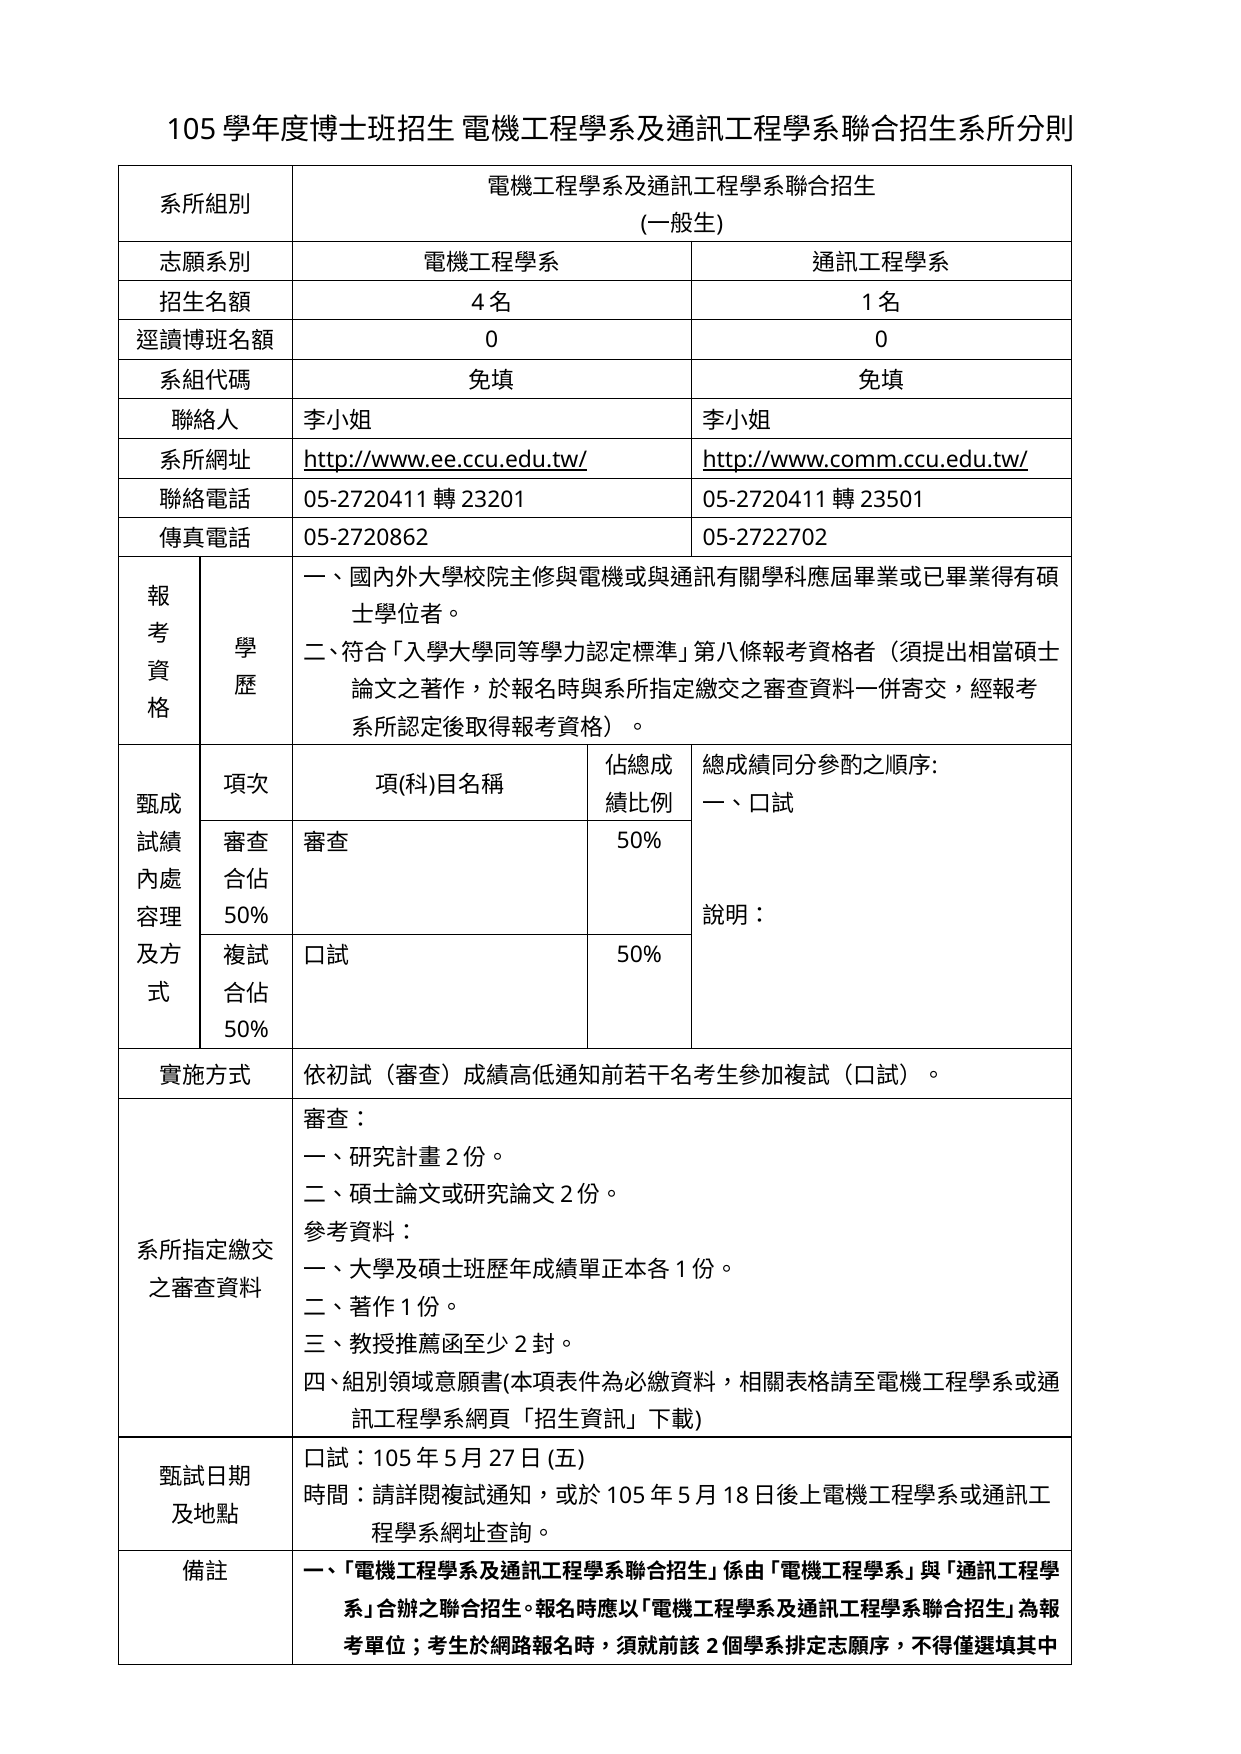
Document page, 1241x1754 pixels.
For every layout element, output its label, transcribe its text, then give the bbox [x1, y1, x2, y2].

table_header 電機工程學系及通訊工程學系聯合招生 (一般生) [293, 166, 1071, 241]
table_cell 逕讀博班名額 [119, 320, 292, 358]
table_cell 系組代碼 [119, 360, 292, 398]
table_cell 實施方式 [119, 1049, 292, 1098]
table_cell 免填 [293, 360, 691, 398]
table_cell 系所指定繳交之審查資料 [119, 1099, 292, 1436]
table_cell 佔總成 績比例 [588, 745, 691, 820]
table_cell 05-2720411轉23501 [692, 479, 1071, 517]
table_cell 口試：105年5月27日 (五) 時間：請詳閱複試通知，或於105年5月18日後上電機工程學系或通訊工程學系網址查詢。 [293, 1438, 1071, 1550]
table_cell http://www.ee.ccu.edu.tw/ [293, 439, 691, 477]
table_cell 學 歷 [201, 557, 292, 744]
table_cell 複試 合佔 50% [201, 935, 292, 1047]
table_cell 電機工程學系 [293, 242, 691, 280]
table_cell 1名 [692, 281, 1071, 319]
table_cell http://www.comm.ccu.edu.tw/ [692, 439, 1071, 477]
table_cell 50% [588, 935, 691, 1047]
table_cell 05-2720862 [293, 518, 691, 556]
table_cell 甄試日期 及地點 [119, 1438, 292, 1550]
table_cell 報 考 資 格 [119, 557, 199, 744]
table_cell 依初試（審查）成績高低通知前若干名考生參加複試（口試）。 [293, 1049, 1071, 1098]
table_cell 志願系別 [119, 242, 292, 280]
table_cell 系所網址 [119, 439, 292, 477]
table_cell 0 [692, 320, 1071, 358]
table_cell 甄成 試績 內處 容理 及方 式 [119, 745, 199, 1047]
table_cell 一、國內外大學校院主修與電機或與通訊有關學科應屆畢業或已畢業得有碩士學位者。 二、符合「入學大學同等學力認定標準」第八條報考資格者（須提出相當碩士論文之著作，於報名時與系所指定繳交之審查資料一併寄交，經報考系所認定後取得報考資格）。 [293, 557, 1071, 744]
table_cell 一、「電機工程學系及通訊工程學系聯合招生」係由「電機工程學系」與「通訊工程學系」合辦之聯合招生。報名時應以「電機工程學系及通訊工程學系聯合招生」為報考單位；考生於網路報名時，須就前該2個學系排定志願序，不得僅選填其中 [293, 1551, 1071, 1663]
table_cell 05-2720411轉23201 [293, 479, 691, 517]
table_cell 0 [293, 320, 691, 358]
table_cell 通訊工程學系 [692, 242, 1071, 280]
table_cell 傳真電話 [119, 518, 292, 556]
table_cell 50% [588, 821, 691, 934]
table_cell 05-2722702 [692, 518, 1071, 556]
text 105學年度博士班招生 電機工程學系及通訊工程學系聯合招生系所分則 [130, 89, 1110, 164]
table_cell 審查 [293, 821, 587, 934]
table_header 系所組別 [119, 166, 292, 241]
table_cell 聯絡電話 [119, 479, 292, 517]
table_cell 總成績同分參酌之順序: 一、口試 說明： [692, 745, 1071, 1047]
table_cell 李小姐 [692, 399, 1071, 438]
table_cell 口試 [293, 935, 587, 1047]
table_cell 備註 [119, 1551, 292, 1663]
table_cell 項(科)目名稱 [293, 745, 587, 820]
table_cell 審查： 一、研究計畫2份。 二、碩士論文或研究論文2份。 參考資料： 一、大學及碩士班歷年成績單正本各1份。 二、著作1份。 三、教授推薦函至少2封。 四、組別領域意願書(本項表件為必繳資料，相關表格請至電機工程學系或通訊工程學系網頁「招生資訊」下載) [293, 1099, 1071, 1436]
table_cell 免填 [692, 360, 1071, 398]
table_cell 聯絡人 [119, 399, 292, 438]
table_cell 4名 [293, 281, 691, 319]
table_cell 招生名額 [119, 281, 292, 319]
table_cell 審查 合佔 50% [201, 821, 292, 934]
table_cell 項次 [201, 745, 292, 820]
table_cell 李小姐 [293, 399, 691, 438]
